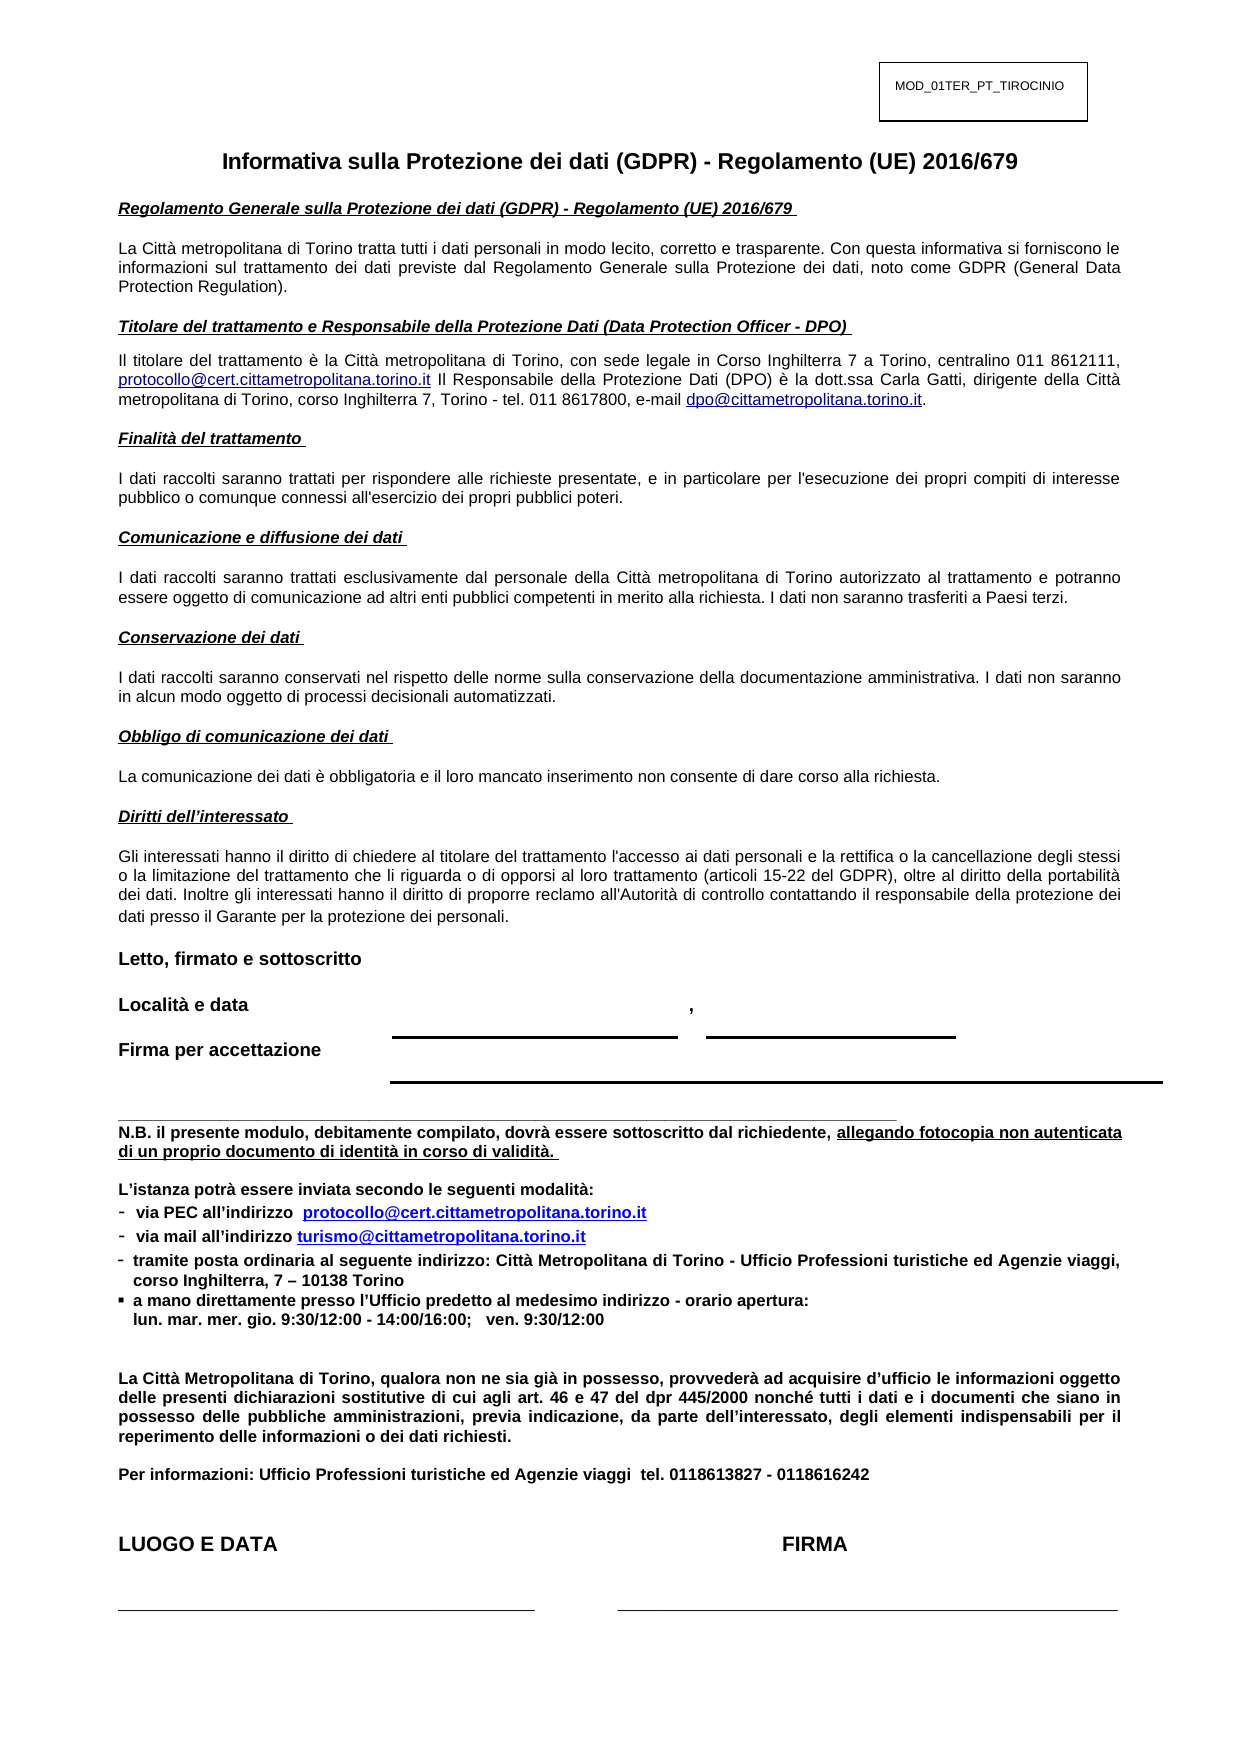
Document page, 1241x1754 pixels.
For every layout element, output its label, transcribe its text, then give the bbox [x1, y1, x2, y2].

table_header [390, 1039, 1163, 1081]
text Letto, firmato e sottoscritto [118, 948, 1122, 969]
subtitle Comunicazione e diffusione dei dati [118, 528, 1122, 547]
list tramite posta ordinaria al seguente indirizzo: Città Metropolitana di Torino - Ufficio Professioni turistiche ed Agenzie viaggi, corso Inghilterra, 7 – 10138 Torino [117, 1247, 1122, 1290]
table_header [706, 993, 956, 1036]
text Per informazioni: Ufficio Professioni turistiche ed Agenzie viaggi tel. 0118613827 - 0118616242 [118, 1465, 1122, 1484]
subtitle Diritti dell’interessato [118, 807, 1122, 826]
text I dati raccolti saranno conservati nel rispetto delle norme sulla conservazione della documentazione amministrativa. I dati non saranno in alcun modo oggetto di processi decisionali automatizzati. [118, 667, 1122, 706]
table_header Firma per accettazione [107, 1039, 390, 1081]
subtitle Finalità del trattamento [118, 429, 1122, 448]
table_header , [678, 993, 706, 1036]
text Titolare del trattamento e Responsabile della Protezione Dati (Data Protection Officer - DPO) [118, 317, 1122, 336]
list a mano direttamente presso l’Ufficio predetto al medesimo indirizzo - orario apertura: [117, 1290, 1122, 1310]
subtitle Conservazione dei dati [118, 627, 1122, 647]
subtitle Obbligo di comunicazione dei dati [118, 727, 1122, 746]
text La Città Metropolitana di Torino, qualora non ne sia già in possesso, provvederà ad acquisire d’ufficio le informazioni oggetto delle presenti dichiarazioni sostitutive di cui agli art. 46 e 47 del dpr 445/2000 nonché tutti i dati e i documenti che siano in possesso delle pubbliche amministrazioni, previa indicazione, da parte dell’interessato, degli elementi indispensabili per il reperimento delle informazioni o dei dati richiesti. [118, 1369, 1122, 1446]
text ____________________________________________________________________________________ [118, 1103, 1122, 1123]
table_header [392, 993, 677, 1036]
text Informativa sulla Protezione dei dati (GDPR) - Regolamento (UE) 2016/679 [118, 148, 1122, 174]
text Gli interessati hanno il diritto di chiedere al titolare del trattamento l'accesso ai dati personali e la rettifica o la cancellazione degli stessi o la limitazione del trattamento che li riguarda o di opporsi al loro trattamento (articoli 15-22 del GDPR), oltre al diritto della portabilità dei dati. Inoltre gli interessati hanno il diritto di proporre reclamo all'Autorità di controllo contattando il responsabile della protezione dei dati presso il Garante per la protezione dei personali. [118, 847, 1122, 927]
text LUOGO E DATA FIRMA [118, 1532, 1122, 1556]
text Il titolare del trattamento è la Città metropolitana di Torino, con sede legale in Corso Inghilterra 7 a Torino, centralino 011 8612111, protocollo@cert.cittametropolitana.torino.it Il Responsabile della Protezione Dati (DPO) è la dott.ssa Carla Gatti, dirigente della Città metropolitana di Torino, corso Inghilterra 7, Torino - tel. 011 8617800, e-mail dpo@cittametropolitana.torino.it. [118, 351, 1122, 408]
text La Città metropolitana di Torino tratta tutti i dati personali in modo lecito, corretto e trasparente. Con questa informativa si forniscono le informazioni sul trattamento dei dati previste dal Regolamento Generale sulla Protezione dei dati, noto come GDPR (General Data Protection Regulation). [118, 239, 1122, 296]
subtitle Regolamento Generale sulla Protezione dei dati (GDPR) - Regolamento (UE) 2016/679 [118, 199, 1122, 218]
text I dati raccolti saranno trattati esclusivamente dal personale della Città metropolitana di Torino autorizzato al trattamento e potranno essere oggetto di comunicazione ad altri enti pubblici competenti in merito alla richiesta. I dati non saranno trasferiti a Paesi terzi. [118, 568, 1122, 607]
text L’istanza potrà essere inviata secondo le seguenti modalità: [118, 1180, 1122, 1199]
text La comunicazione dei dati è obbligatoria e il loro mancato inserimento non consente di dare corso alla richiesta. [118, 767, 1122, 786]
text lun. mar. mer. gio. 9:30/12:00 - 14:00/16:00; ven. 9:30/12:00 [133, 1310, 1122, 1329]
list via PEC all’indirizzo protocollo@cert.cittametropolitana.torino.it [118, 1199, 1122, 1223]
text I dati raccolti saranno trattati per rispondere alle richieste presentate, e in particolare per l'esecuzione dei propri compiti di interesse pubblico o comunque connessi all'esercizio dei propri pubblici poteri. [118, 469, 1122, 507]
table_header Località e data [107, 993, 392, 1036]
list via mail all’indirizzo turismo@cittametropolitana.torino.it [118, 1223, 1122, 1247]
text N.B. il presente modulo, debitamente compilato, dovrà essere sottoscritto dal richiedente, allegando fotocopia non autenticata di un proprio documento di identità in corso di validità. [118, 1123, 1122, 1161]
text ______________________________ ____________________________________ [118, 1584, 1122, 1613]
